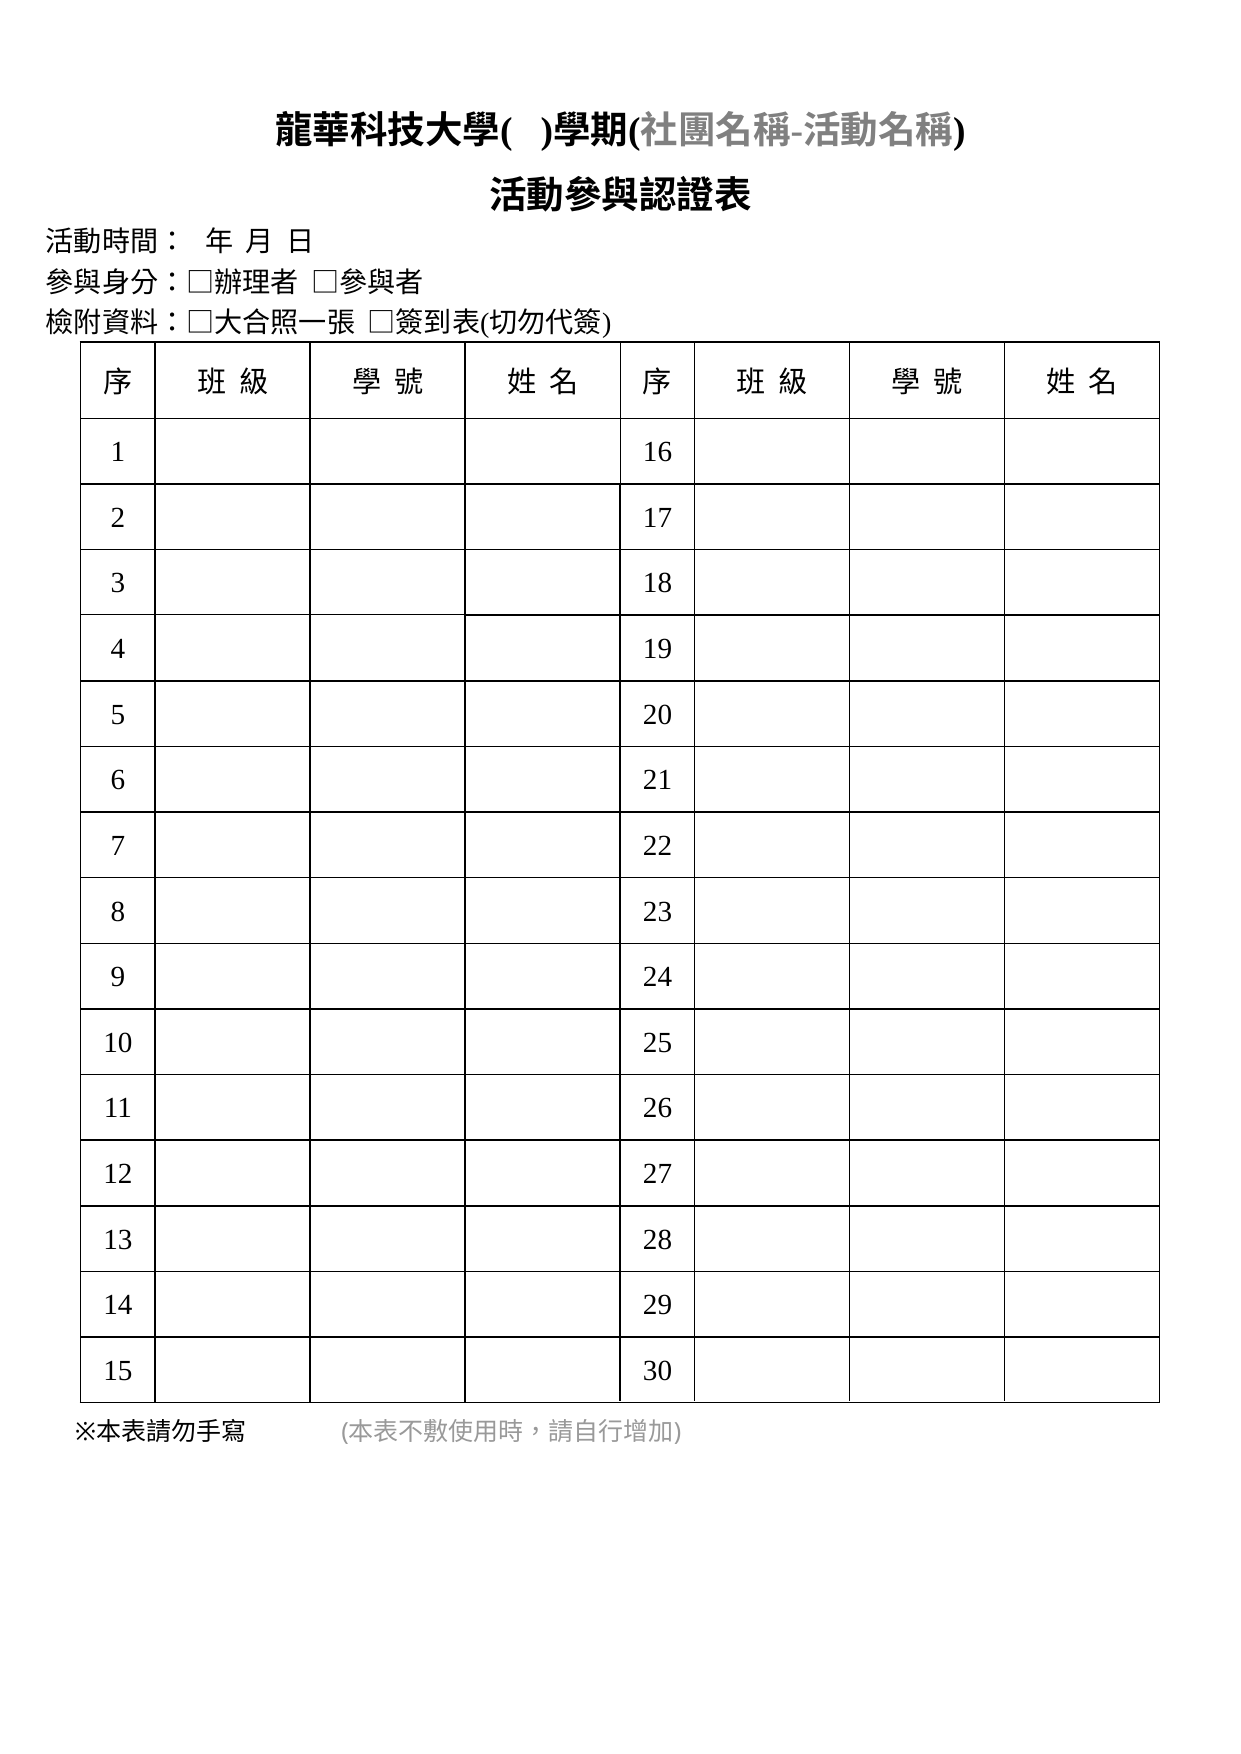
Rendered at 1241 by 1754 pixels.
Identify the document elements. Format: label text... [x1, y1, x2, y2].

table_cell 25 [621, 1010, 694, 1074]
table_cell [1005, 550, 1159, 614]
table_cell [156, 682, 309, 746]
table_cell [311, 682, 464, 746]
table_cell [466, 944, 619, 1008]
table_cell [850, 747, 1004, 811]
table_cell [311, 1338, 464, 1402]
table_cell [850, 682, 1004, 746]
table_cell [156, 615, 309, 680]
table_cell [156, 485, 309, 549]
table_cell [311, 747, 464, 811]
table_cell [1005, 1272, 1159, 1336]
table_cell 21 [621, 747, 694, 811]
table_cell [695, 1075, 849, 1139]
table_cell 8 [81, 878, 154, 942]
table_cell [850, 616, 1004, 680]
table_cell [156, 1272, 309, 1336]
table_cell 10 [81, 1010, 154, 1074]
table_cell [311, 419, 464, 483]
table_cell [466, 747, 619, 811]
table_cell [695, 878, 849, 942]
table_cell [1005, 1075, 1159, 1139]
table_cell 16 [621, 419, 694, 483]
table_cell [850, 1075, 1004, 1139]
table_cell [156, 1010, 309, 1074]
table_cell [850, 878, 1004, 942]
table_cell [156, 550, 309, 614]
table_header 學 號 [311, 343, 464, 417]
table_cell [695, 1207, 849, 1271]
table_cell [466, 1272, 619, 1336]
table_cell 26 [621, 1075, 694, 1139]
table_cell [695, 485, 849, 549]
table_cell 6 [81, 747, 154, 811]
table_cell [850, 1338, 1004, 1402]
table_cell [850, 419, 1004, 483]
table_cell [311, 550, 464, 614]
table_cell 17 [621, 485, 694, 549]
table_cell [1005, 1207, 1159, 1271]
table_cell [311, 1010, 464, 1074]
table_header 姓 名 [466, 343, 620, 417]
table_cell [1005, 944, 1159, 1008]
table_cell [311, 878, 464, 942]
table_cell [1005, 1141, 1159, 1205]
table_cell [156, 944, 309, 1008]
table_cell [466, 878, 619, 942]
table_cell 11 [81, 1075, 154, 1139]
table_header 班 級 [695, 343, 849, 417]
table_header 序 [81, 343, 154, 417]
table_cell [695, 1010, 849, 1074]
table_cell [695, 616, 849, 680]
table_cell [466, 419, 620, 483]
table_cell [695, 1272, 849, 1336]
table_cell [850, 813, 1004, 877]
table_cell 7 [81, 813, 154, 877]
table_header 姓 名 [1005, 343, 1159, 417]
table_cell 12 [81, 1141, 154, 1205]
text ※本表請勿手寫 (本表不敷使用時，請自行增加) [75, 1411, 1165, 1448]
table_cell [1005, 419, 1159, 483]
table_cell [466, 485, 619, 549]
table_cell [1005, 747, 1159, 811]
table_cell 22 [621, 813, 694, 877]
table_cell 4 [81, 615, 154, 680]
table_cell [156, 1141, 309, 1205]
table_cell [466, 616, 619, 680]
text 活動時間： 年 月 日 [46, 219, 1165, 259]
text 活動參與認證表 [75, 164, 1165, 219]
table_cell [466, 1075, 619, 1139]
table_cell 30 [620, 1338, 694, 1402]
table_cell [694, 1338, 849, 1402]
table_cell [850, 550, 1004, 614]
table_cell 14 [81, 1272, 154, 1336]
table_cell 3 [81, 550, 154, 614]
table_cell [311, 813, 464, 877]
table_cell [311, 944, 464, 1008]
table_cell 15 [81, 1338, 154, 1402]
table_cell [1005, 1338, 1159, 1402]
table_cell 28 [621, 1207, 694, 1271]
table_cell [311, 1141, 464, 1205]
table_cell [156, 1338, 309, 1402]
table_cell 27 [621, 1141, 694, 1205]
table_cell [695, 682, 849, 746]
table_cell [1005, 485, 1159, 549]
table_cell [311, 1272, 464, 1336]
table_cell [695, 813, 849, 877]
table_header 班 級 [156, 343, 309, 417]
table_cell [466, 1010, 619, 1074]
table_header 序 [621, 343, 694, 417]
text 龍華科技大學( )學期(社團名稱-活動名稱) [75, 89, 1165, 164]
table_cell [695, 747, 849, 811]
table_cell [1005, 1010, 1159, 1074]
table_cell [1005, 878, 1159, 942]
table_cell [311, 1075, 464, 1139]
table_cell [156, 1075, 309, 1139]
table_cell [466, 550, 619, 614]
table_cell 24 [621, 944, 694, 1008]
table_cell 9 [81, 944, 154, 1008]
table_cell 2 [81, 485, 154, 549]
table_cell [311, 485, 464, 549]
table_cell [156, 747, 309, 811]
table_cell [850, 944, 1004, 1008]
table_cell [466, 813, 619, 877]
table_cell [850, 1010, 1004, 1074]
table_cell 13 [81, 1207, 154, 1271]
table_header 學 號 [850, 343, 1004, 417]
table_cell [466, 1207, 619, 1271]
table_cell [311, 615, 464, 680]
table_cell [311, 1207, 464, 1271]
table_cell [466, 1141, 619, 1205]
table_cell [156, 1207, 309, 1271]
table_cell 29 [621, 1272, 694, 1336]
table_cell [156, 878, 309, 942]
table_cell [1005, 616, 1159, 680]
table_cell [695, 1141, 849, 1205]
table_cell [466, 1338, 620, 1402]
table_cell 20 [621, 682, 694, 746]
table_cell [1005, 813, 1159, 877]
table_cell [850, 485, 1004, 549]
table_cell 1 [81, 419, 154, 483]
table_cell 23 [621, 878, 694, 942]
text 參與身分：□辦理者 □參與者 [46, 259, 1165, 300]
table_cell [466, 682, 619, 746]
table_cell [695, 944, 849, 1008]
table_cell [850, 1141, 1004, 1205]
table_cell [156, 813, 309, 877]
table_cell 18 [621, 550, 694, 614]
text 檢附資料：□大合照一張 □簽到表(切勿代簽) [46, 300, 1165, 341]
table_cell [156, 419, 309, 483]
table_cell [1005, 682, 1159, 746]
table_cell [695, 550, 849, 614]
table_cell 19 [621, 616, 694, 680]
table_cell [850, 1207, 1004, 1271]
table_cell [850, 1272, 1004, 1336]
table_cell [695, 419, 849, 483]
table_cell 5 [81, 682, 154, 746]
